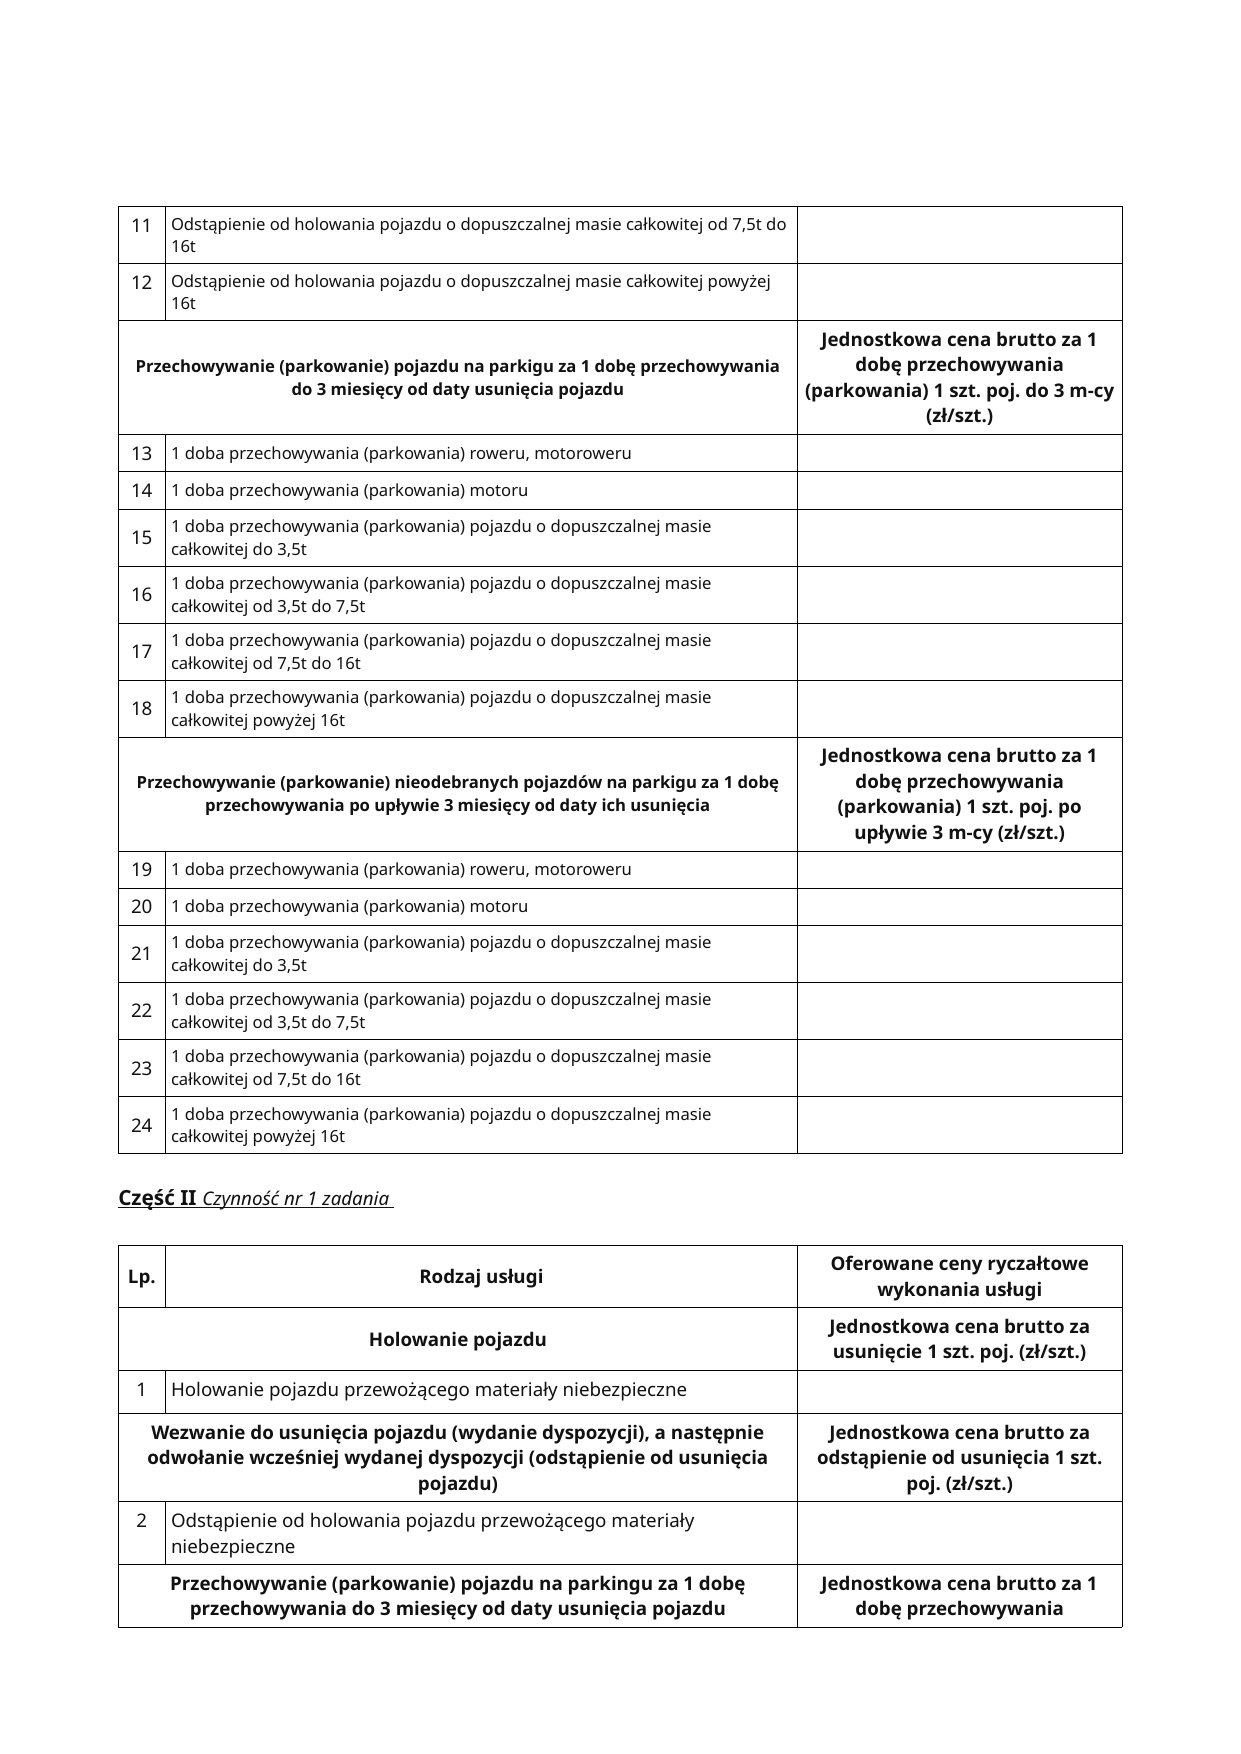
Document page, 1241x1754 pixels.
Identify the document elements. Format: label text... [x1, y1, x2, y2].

table_cell 1 doba przechowywania (parkowania) pojazdu o dopuszczalnej masie całkowitej powyżej 16t [166, 1097, 797, 1153]
table_cell [798, 435, 1122, 471]
table_cell Holowanie pojazdu [119, 1308, 797, 1370]
table_cell 14 [119, 472, 165, 508]
table_cell 17 [119, 624, 165, 680]
table_cell [798, 681, 1122, 737]
table_cell 19 [119, 852, 165, 888]
table_cell [798, 1097, 1122, 1153]
table_cell [798, 472, 1122, 508]
table_cell 1 doba przechowywania (parkowania) pojazdu o dopuszczalnej masie całkowitej od 7,5t do 16t [166, 624, 797, 680]
table_cell Odstąpienie od holowania pojazdu przewożącego materiały niebezpieczne [166, 1502, 797, 1564]
table_cell 24 [119, 1097, 165, 1153]
table_header Oferowane ceny ryczałtowe wykonania usługi [798, 1246, 1122, 1307]
table_cell 16 [119, 567, 165, 623]
table_cell [798, 852, 1122, 888]
table_cell [798, 510, 1122, 566]
table_cell 23 [119, 1040, 165, 1096]
table_cell 1 doba przechowywania (parkowania) pojazdu o dopuszczalnej masie całkowitej od 3,5t do 7,5t [166, 567, 797, 623]
table_cell Przechowywanie (parkowanie) pojazdu na parkingu za 1 dobę przechowywania do 3 miesięcy od daty usunięcia pojazdu [119, 1565, 797, 1627]
table_header Lp. [119, 1246, 165, 1307]
table_cell 21 [119, 926, 165, 982]
table_cell [798, 264, 1122, 320]
table_cell 1 doba przechowywania (parkowania) pojazdu o dopuszczalnej masie całkowitej do 3,5t [166, 510, 797, 566]
table_cell Holowanie pojazdu przewożącego materiały niebezpieczne [166, 1371, 797, 1413]
table_cell 13 [119, 435, 165, 471]
table_cell Jednostkowa cena brutto za 1 dobę przechowywania (parkowania) 1 szt. poj. do 3 m-cy (zł/szt.) [798, 321, 1122, 434]
table_cell Jednostkowa cena brutto za odstąpienie od usunięcia 1 szt. poj. (zł/szt.) [798, 1414, 1122, 1501]
table_cell 1 doba przechowywania (parkowania) motoru [166, 889, 797, 925]
table_cell [798, 983, 1122, 1039]
table_cell 1 doba przechowywania (parkowania) pojazdu o dopuszczalnej masie całkowitej od 3,5t do 7,5t [166, 983, 797, 1039]
table_cell 18 [119, 681, 165, 737]
table_cell Przechowywanie (parkowanie) pojazdu na parkigu za 1 dobę przechowywania do 3 miesięcy od daty usunięcia pojazdu [119, 321, 797, 434]
table_cell 2 [119, 1502, 165, 1564]
table_cell 15 [119, 510, 165, 566]
table_cell [798, 567, 1122, 623]
table_cell [798, 207, 1122, 263]
table_cell Odstąpienie od holowania pojazdu o dopuszczalnej masie całkowitej od 7,5t do 16t [166, 207, 797, 263]
text Część II Czynność nr 1 zadania [118, 1183, 1122, 1211]
table_cell 11 [119, 207, 165, 263]
table_cell [798, 624, 1122, 680]
table_cell 1 [119, 1371, 165, 1413]
table_cell [798, 1040, 1122, 1096]
table_cell 12 [119, 264, 165, 320]
table_cell 1 doba przechowywania (parkowania) pojazdu o dopuszczalnej masie całkowitej do 3,5t [166, 926, 797, 982]
table_cell 1 doba przechowywania (parkowania) pojazdu o dopuszczalnej masie całkowitej powyżej 16t [166, 681, 797, 737]
table_cell [798, 1371, 1122, 1413]
table_cell [798, 889, 1122, 925]
table_cell Jednostkowa cena brutto za 1 dobę przechowywania [798, 1565, 1122, 1627]
table_cell Jednostkowa cena brutto za usunięcie 1 szt. poj. (zł/szt.) [798, 1308, 1122, 1370]
table_cell [798, 1502, 1122, 1564]
table_cell 22 [119, 983, 165, 1039]
table_cell 1 doba przechowywania (parkowania) roweru, motoroweru [166, 435, 797, 471]
table_cell 20 [119, 889, 165, 925]
table_cell Przechowywanie (parkowanie) nieodebranych pojazdów na parkigu za 1 dobę przechowywania po upływie 3 miesięcy od daty ich usunięcia [119, 738, 797, 851]
table_cell 1 doba przechowywania (parkowania) roweru, motoroweru [166, 852, 797, 888]
table_cell 1 doba przechowywania (parkowania) pojazdu o dopuszczalnej masie całkowitej od 7,5t do 16t [166, 1040, 797, 1096]
table_cell [798, 926, 1122, 982]
table_cell Odstąpienie od holowania pojazdu o dopuszczalnej masie całkowitej powyżej 16t [166, 264, 797, 320]
table_cell 1 doba przechowywania (parkowania) motoru [166, 472, 797, 508]
table_cell Jednostkowa cena brutto za 1 dobę przechowywania (parkowania) 1 szt. poj. po upływie 3 m-cy (zł/szt.) [798, 738, 1122, 851]
table_header Rodzaj usługi [166, 1246, 797, 1307]
table_cell Wezwanie do usunięcia pojazdu (wydanie dyspozycji), a następnie odwołanie wcześniej wydanej dyspozycji (odstąpienie od usunięcia pojazdu) [119, 1414, 797, 1501]
